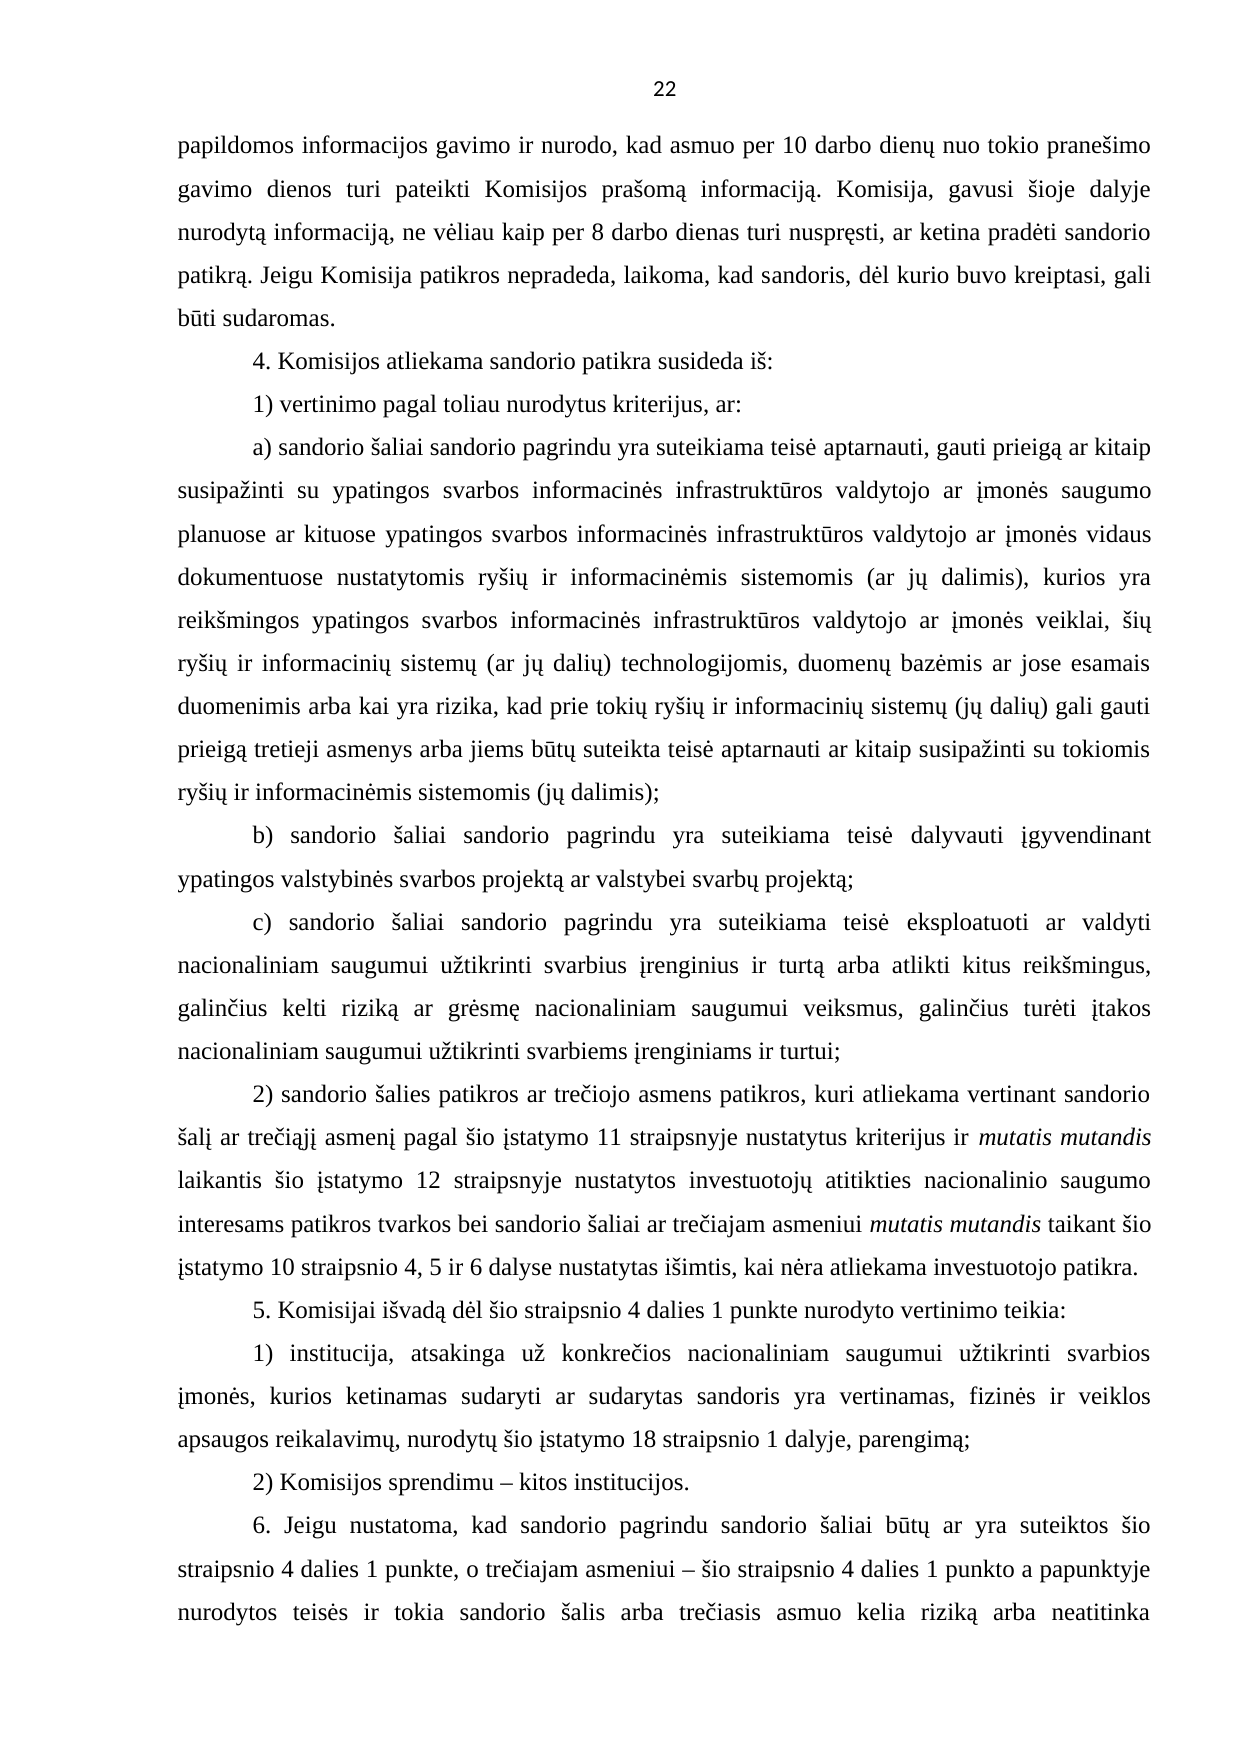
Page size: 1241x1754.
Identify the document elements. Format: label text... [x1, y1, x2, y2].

text 6. Jeigu nustatoma, kad sandorio pagrindu sandorio šaliai būtų ar yra suteiktos šio straipsnio 4 dalies 1 punkte, o trečiajam asmeniui – šio straipsnio 4 dalies 1 punkto a papunktyje nurodytos teisės ir tokia sandorio šalis arba trečiasis asmuo kelia riziką arba neatitinka [177, 1511, 1152, 1626]
text 1) vertinimo pagal toliau nurodytus kriterijus, ar: [177, 389, 1152, 418]
text 1) institucija, atsakinga už konkrečios nacionaliniam saugumui užtikrinti svarbios įmonės, kurios ketinamas sudaryti ar sudarytas sandoris yra vertinamas, fizinės ir veiklos apsaugos reikalavimų, nurodytų šio įstatymo 18 straipsnio 1 dalyje, parengimą; [177, 1338, 1152, 1453]
text c) sandorio šaliai sandorio pagrindu yra suteikiama teisė eksploatuoti ar valdyti nacionaliniam saugumui užtikrinti svarbius įrenginius ir turtą arba atlikti kitus reikšmingus, galinčius kelti riziką ar grėsmę nacionaliniam saugumui veiksmus, galinčius turėti įtakos nacionaliniam saugumui užtikrinti svarbiems įrenginiams ir turtui; [177, 907, 1152, 1065]
text a) sandorio šaliai sandorio pagrindu yra suteikiama teisė aptarnauti, gauti prieigą ar kitaip susipažinti su ypatingos svarbos informacinės infrastruktūros valdytojo ar įmonės saugumo planuose ar kituose ypatingos svarbos informacinės infrastruktūros valdytojo ar įmonės vidaus dokumentuose nustatytomis ryšių ir informacinėmis sistemomis (ar jų dalimis), kurios yra reikšmingos ypatingos svarbos informacinės infrastruktūros valdytojo ar įmonės veiklai, šių ryšių ir informacinių sistemų (ar jų dalių) technologijomis, duomenų bazėmis ar jose esamais duomenimis arba kai yra rizika, kad prie tokių ryšių ir informacinių sistemų (jų dalių) gali gauti prieigą tretieji asmenys arba jiems būtų suteikta teisė aptarnauti ar kitaip susipažinti su tokiomis ryšių ir informacinėmis sistemomis (jų dalimis); [177, 432, 1152, 806]
text 5. Komisijai išvadą dėl šio straipsnio 4 dalies 1 punkte nurodyto vertinimo teikia: [177, 1295, 1152, 1324]
text 2) Komisijos sprendimu – kitos institucijos. [177, 1467, 1152, 1496]
text b) sandorio šaliai sandorio pagrindu yra suteikiama teisė dalyvauti įgyvendinant ypatingos valstybinės svarbos projektą ar valstybei svarbų projektą; [177, 821, 1152, 892]
text 2) sandorio šalies patikros ar trečiojo asmens patikros, kuri atliekama vertinant sandorio šalį ar trečiąjį asmenį pagal šio įstatymo 11 straipsnyje nustatytus kriterijus ir mutatis mutandis laikantis šio įstatymo 12 straipsnyje nustatytos investuotojų atitikties nacionalinio saugumo interesams patikros tvarkos bei sandorio šaliai ar trečiajam asmeniui mutatis mutandis taikant šio įstatymo 10 straipsnio 4, 5 ir 6 dalyse nustatytas išimtis, kai nėra atliekama investuotojo patikra. [177, 1079, 1152, 1281]
text 4. Komisijos atliekama sandorio patikra susideda iš: [177, 346, 1152, 375]
text papildomos informacijos gavimo ir nurodo, kad asmuo per 10 darbo dienų nuo tokio pranešimo gavimo dienos turi pateikti Komisijos prašomą informaciją. Komisija, gavusi šioje dalyje nurodytą informaciją, ne vėliau kaip per 8 darbo dienas turi nuspręsti, ar ketina pradėti sandorio patikrą. Jeigu Komisija patikros nepradeda, laikoma, kad sandoris, dėl kurio buvo kreiptasi, gali būti sudaromas. [177, 131, 1152, 332]
